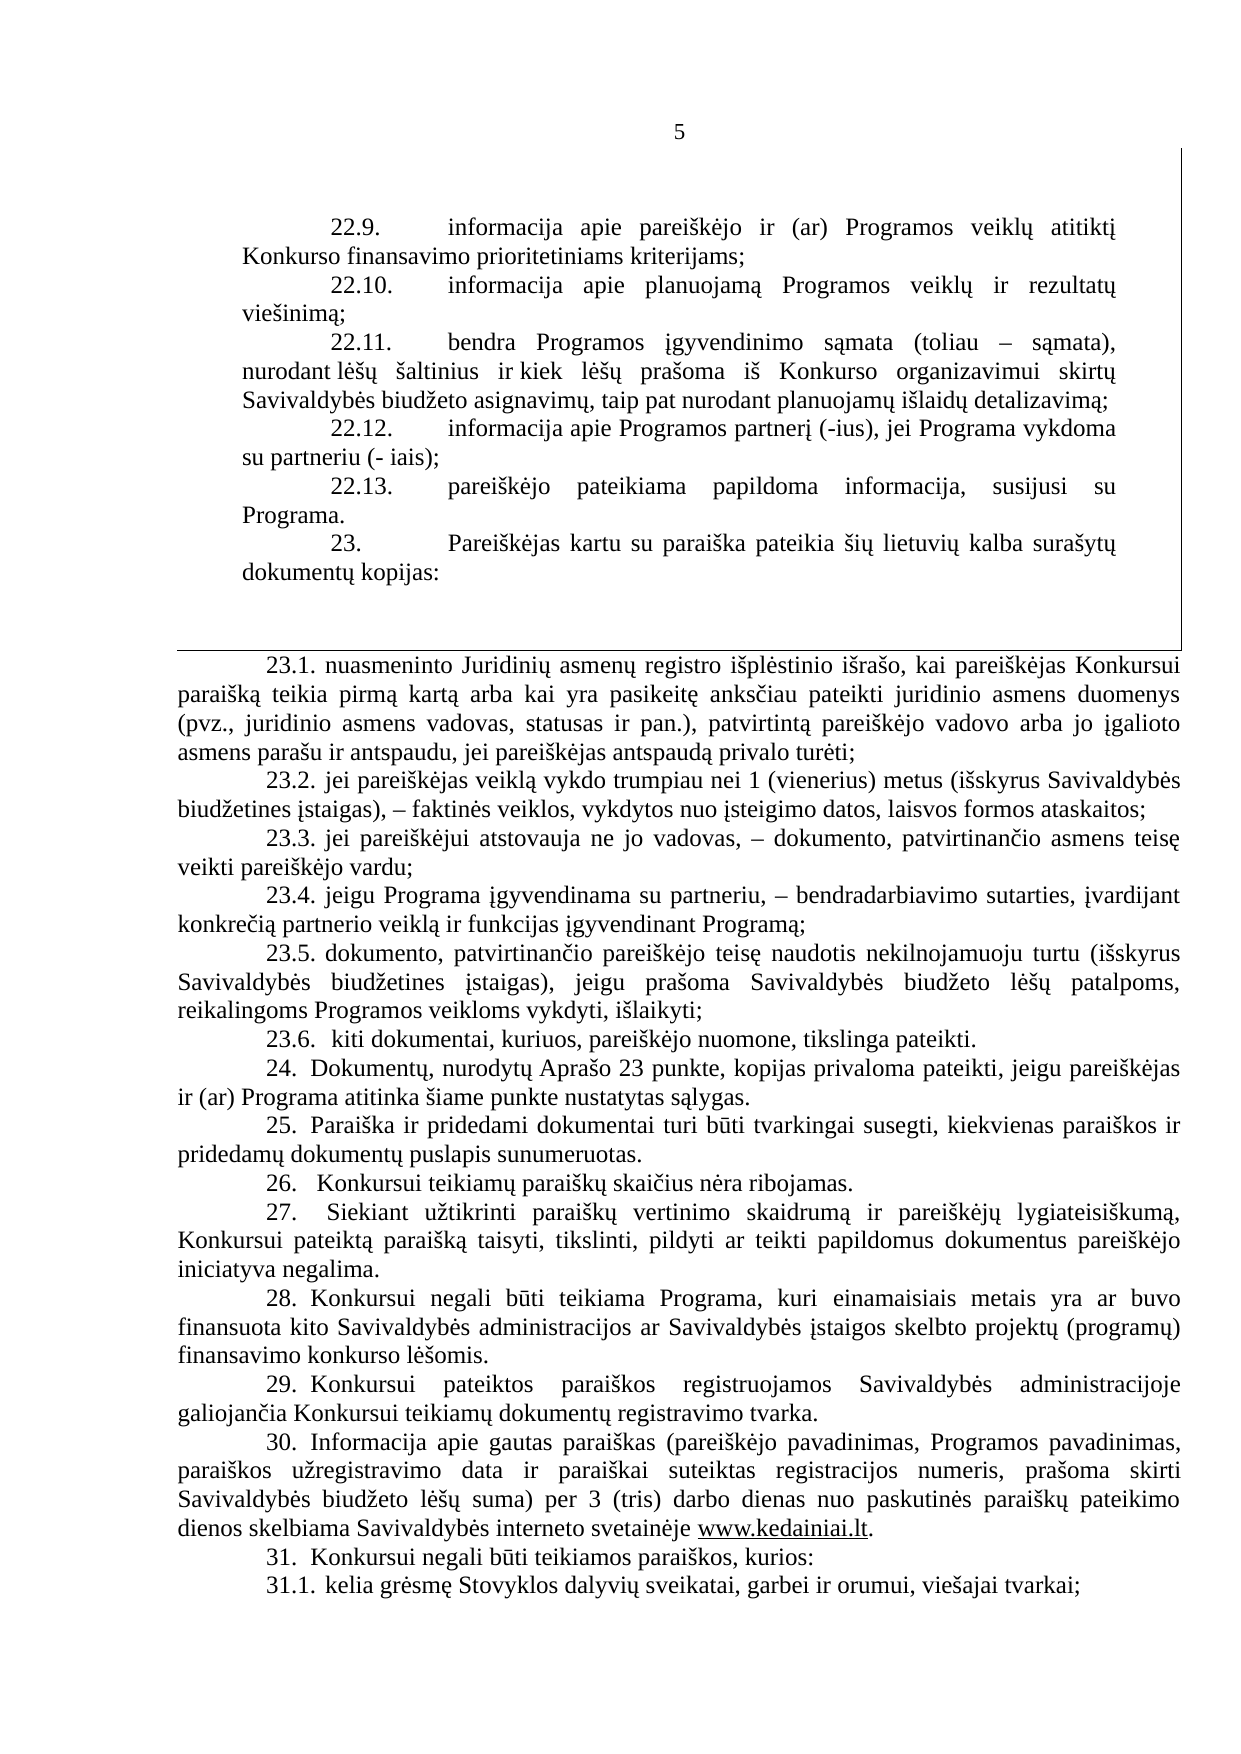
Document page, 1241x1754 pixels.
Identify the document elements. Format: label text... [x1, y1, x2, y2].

text 23.6. kiti dokumentai, kuriuos, pareiškėjo nuomone, tikslinga pateikti. [177, 1024, 1181, 1053]
text 30. Informacija apie gautas paraiškas (pareiškėjo pavadinimas, Programos pavadinimas, paraiškos užregistravimo data ir paraiškai suteiktas registracijos numeris, prašoma skirti Savivaldybės biudžeto lėšų suma) per 3 (tris) darbo dienas nuo paskutinės paraiškų pateikimo dienos skelbiama Savivaldybės interneto svetainėje www.kedainiai.lt. [177, 1427, 1181, 1542]
text 23.5. dokumento, patvirtinančio pareiškėjo teisę naudotis nekilnojamuoju turtu (išskyrus Savivaldybės biudžetines įstaigas), jeigu prašoma Savivaldybės biudžeto lėšų patalpoms, reikalingoms Programos veikloms vykdyti, išlaikyti; [177, 938, 1181, 1024]
text 28. Konkursui negali būti teikiama Programa, kuri einamaisiais metais yra ar buvo finansuota kito Savivaldybės administracijos ar Savivaldybės įstaigos skelbto projektų (programų) finansavimo konkurso lėšomis. [177, 1283, 1181, 1369]
text 23. Pareiškėjas kartu su paraiška pateikia šių lietuvių kalba surašytų dokumentų kopijas: [177, 528, 1181, 650]
text 22.10. informacija apie planuojamą Programos veiklų ir rezultatų viešinimą; [177, 270, 1181, 327]
text 29. Konkursui pateiktos paraiškos registruojamos Savivaldybės administracijoje galiojančia Konkursui teikiamų dokumentų registravimo tvarka. [177, 1369, 1181, 1427]
text 22.9. informacija apie pareiškėjo ir (ar) Programos veiklų atitiktį Konkurso finansavimo prioritetiniams kriterijams; [177, 148, 1181, 270]
text 22.11. bendra Programos įgyvendinimo sąmata (toliau – sąmata), nurodant lėšų šaltinius ir kiek lėšų prašoma iš Konkurso organizavimui skirtų Savivaldybės biudžeto asignavimų, taip pat nurodant planuojamų išlaidų detalizavimą; [177, 327, 1181, 413]
text 25. Paraiška ir pridedami dokumentai turi būti tvarkingai susegti, kiekvienas paraiškos ir pridedamų dokumentų puslapis sunumeruotas. [177, 1111, 1181, 1168]
text 27. Siekiant užtikrinti paraiškų vertinimo skaidrumą ir pareiškėjų lygiateisiškumą, Konkursui pateiktą paraišką taisyti, tikslinti, pildyti ar teikti papildomus dokumentus pareiškėjo iniciatyva negalima. [177, 1197, 1181, 1283]
text 23.4. jeigu Programa įgyvendinama su partneriu, – bendradarbiavimo sutarties, įvardijant konkrečią partnerio veiklą ir funkcijas įgyvendinant Programą; [177, 881, 1181, 938]
text 23.2. jei pareiškėjas veiklą vykdo trumpiau nei 1 (vienerius) metus (išskyrus Savivaldybės biudžetines įstaigas), – faktinės veiklos, vykdytos nuo įsteigimo datos, laisvos formos ataskaitos; [177, 766, 1181, 823]
text 31. Konkursui negali būti teikiamos paraiškos, kurios: [177, 1542, 1181, 1571]
text 26. Konkursui teikiamų paraiškų skaičius nėra ribojamas. [177, 1168, 1181, 1197]
text 24. Dokumentų, nurodytų Aprašo 23 punkte, kopijas privaloma pateikti, jeigu pareiškėjas ir (ar) Programa atitinka šiame punkte nustatytas sąlygas. [177, 1053, 1181, 1111]
text 22.12. informacija apie Programos partnerį (-ius), jei Programa vykdoma su partneriu (- iais); [177, 413, 1181, 471]
text 23.1. nuasmeninto Juridinių asmenų registro išplėstinio išrašo, kai pareiškėjas Konkursui paraišką teikia pirmą kartą arba kai yra pasikeitę anksčiau pateikti juridinio asmens duomenys (pvz., juridinio asmens vadovas, statusas ir pan.), patvirtintą pareiškėjo vadovo arba jo įgalioto asmens parašu ir antspaudu, jei pareiškėjas antspaudą privalo turėti; [177, 651, 1181, 766]
text 22.13. pareiškėjo pateikiama papildoma informacija, susijusi su Programa. [177, 471, 1181, 528]
text 23.3. jei pareiškėjui atstovauja ne jo vadovas, – dokumento, patvirtinančio asmens teisę veikti pareiškėjo vardu; [177, 823, 1181, 881]
text 31.1. kelia grėsmę Stovyklos dalyvių sveikatai, garbei ir orumui, viešajai tvarkai; [177, 1571, 1181, 1599]
